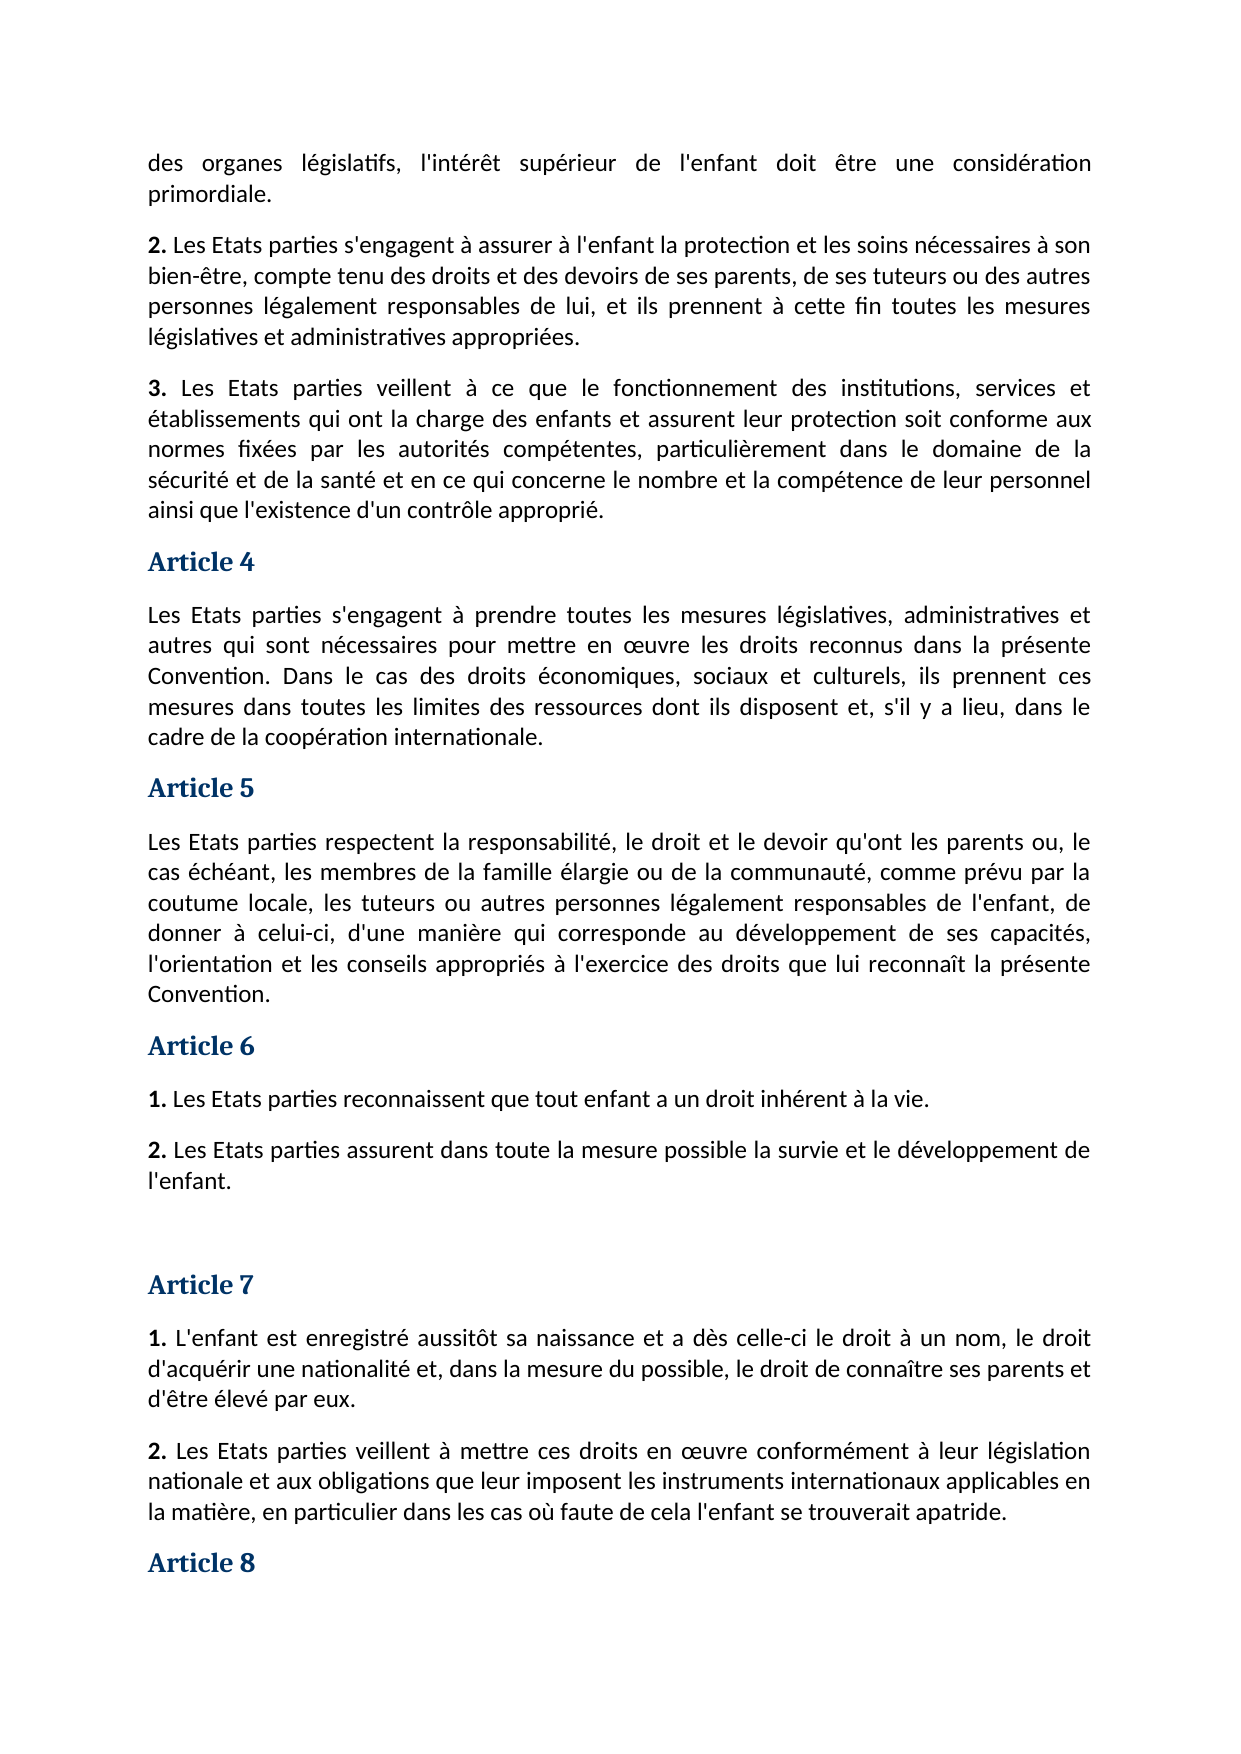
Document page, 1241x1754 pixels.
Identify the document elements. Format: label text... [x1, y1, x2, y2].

text Article 6 [148, 1030, 1093, 1062]
text Les Etats parties s'engagent à prendre toutes les mesures législatives, administratives et autres qui sont nécessaires pour mettre en œuvre les droits reconnus dans la présente Convention. Dans le cas des droits économiques, sociaux et culturels, ils prennent ces mesures dans toutes les limites des ressources dont ils disposent et, s'il y a lieu, dans le cadre de la coopération internationale. [148, 599, 1093, 752]
text Article 8 [148, 1547, 1093, 1580]
text 2. Les Etats parties s'engagent à assurer à l'enfant la protection et les soins nécessaires à son bien-être, compte tenu des droits et des devoirs de ses parents, de ses tuteurs ou des autres personnes légalement responsables de lui, et ils prennent à cette fin toutes les mesures législatives et administratives appropriées. [148, 229, 1093, 352]
text Article 5 [148, 772, 1093, 805]
text Article 4 [148, 546, 1093, 578]
text 1. L'enfant est enregistré aussitôt sa naissance et a dès celle-ci le droit à un nom, le droit d'acquérir une nationalité et, dans la mesure du possible, le droit de connaître ses parents et d'être élevé par eux. [148, 1323, 1093, 1414]
text Les Etats parties respectent la responsabilité, le droit et le devoir qu'ont les parents ou, le cas échéant, les membres de la famille élargie ou de la communauté, comme prévu par la coutume locale, les tuteurs ou autres personnes légalement responsables de l'enfant, de donner à celui-ci, d'une manière qui corresponde au développement de ses capacités, l'orientation et les conseils appropriés à l'exercice des droits que lui reconnaît la présente Convention. [148, 826, 1093, 1009]
text des organes législatifs, l'intérêt supérieur de l'enfant doit être une considération primordiale. [148, 148, 1093, 209]
text 2. Les Etats parties assurent dans toute la mesure possible la survie et le développement de l'enfant. [148, 1134, 1093, 1195]
text Article 7 [148, 1269, 1093, 1302]
text 1. Les Etats parties reconnaissent que tout enfant a un droit inhérent à la vie. [148, 1083, 1093, 1113]
text 3. Les Etats parties veillent à ce que le fonctionnement des institutions, services et établissements qui ont la charge des enfants et assurent leur protection soit conforme aux normes fixées par les autorités compétentes, particulièrement dans le domaine de la sécurité et de la santé et en ce qui concerne le nombre et la compétence de leur personnel ainsi que l'existence d'un contrôle approprié. [148, 372, 1093, 525]
text 2. Les Etats parties veillent à mettre ces droits en œuvre conformément à leur législation nationale et aux obligations que leur imposent les instruments internationaux applicables en la matière, en particulier dans les cas où faute de cela l'enfant se trouverait apatride. [148, 1435, 1093, 1527]
